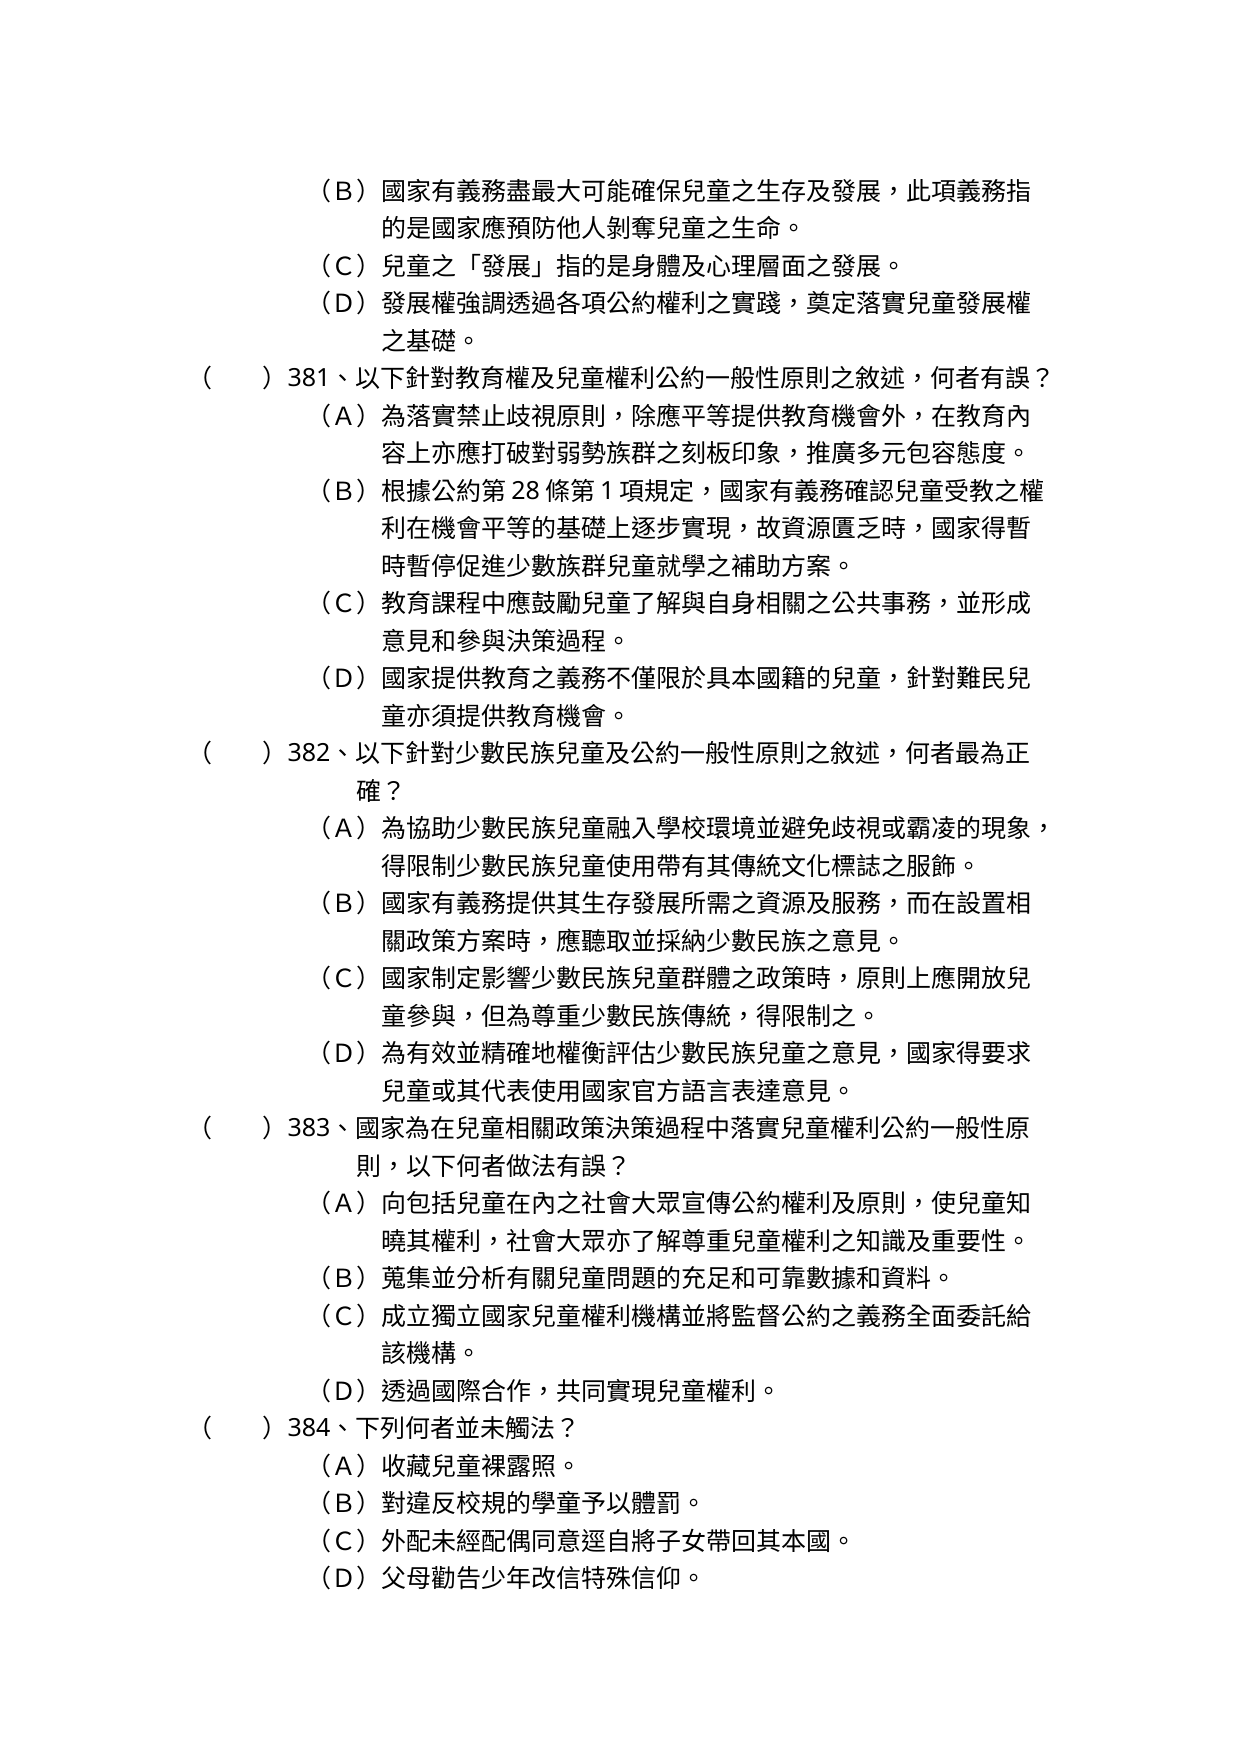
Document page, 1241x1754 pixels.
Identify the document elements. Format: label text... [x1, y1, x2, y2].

list （Ａ）向包括兒童在內之社會大眾宣傳公約權利及原則，使兒童知曉其權利，社會大眾亦了解尊重兒童權利之知識及重要性。 [306, 1177, 1053, 1252]
list （Ｃ）教育課程中應鼓勵兒童了解與自身相關之公共事務，並形成意見和參與決策過程。 [306, 577, 1053, 652]
list （Ｃ）國家制定影響少數民族兒童群體之政策時，原則上應開放兒童參與，但為尊重少數民族傳統，得限制之。 [306, 952, 1053, 1027]
list （Ｄ）父母勸告少年改信特殊信仰。 [306, 1552, 1053, 1589]
text （ ）382、以下針對少數民族兒童及公約一般性原則之敘述，何者最為正確？ [187, 727, 1053, 802]
list （Ｃ）外配未經配偶同意逕自將子女帶回其本國。 [306, 1514, 1053, 1552]
list （Ｂ）蒐集並分析有關兒童問題的充足和可靠數據和資料。 [306, 1252, 1053, 1289]
list （Ｂ）國家有義務盡最大可能確保兒童之生存及發展，此項義務指的是國家應預防他人剝奪兒童之生命。 [306, 164, 1053, 239]
list （Ｃ）成立獨立國家兒童權利機構並將監督公約之義務全面委託給該機構。 [306, 1289, 1053, 1364]
list （Ａ）為協助少數民族兒童融入學校環境並避免歧視或霸凌的現象，得限制少數民族兒童使用帶有其傳統文化標誌之服飾。 [306, 802, 1053, 877]
list （Ａ）為落實禁止歧視原則，除應平等提供教育機會外，在教育內容上亦應打破對弱勢族群之刻板印象，推廣多元包容態度。 [306, 389, 1053, 464]
list （Ｄ）為有效並精確地權衡評估少數民族兒童之意見，國家得要求兒童或其代表使用國家官方語言表達意見。 [306, 1027, 1053, 1102]
list （Ｂ）對違反校規的學童予以體罰。 [306, 1477, 1053, 1514]
list （Ｃ）兒童之「發展」指的是身體及心理層面之發展。 [306, 239, 1053, 277]
list （Ｄ）國家提供教育之義務不僅限於具本國籍的兒童，針對難民兒童亦須提供教育機會。 [306, 652, 1053, 727]
list （Ｂ）國家有義務提供其生存發展所需之資源及服務，而在設置相關政策方案時，應聽取並採納少數民族之意見。 [306, 877, 1053, 952]
text （ ）383、國家為在兒童相關政策決策過程中落實兒童權利公約一般性原則，以下何者做法有誤？ [187, 1102, 1053, 1177]
list （Ｂ）根據公約第28條第1項規定，國家有義務確認兒童受教之權利在機會平等的基礎上逐步實現，故資源匱乏時，國家得暫時暫停促進少數族群兒童就學之補助方案。 [306, 464, 1053, 577]
list （Ｄ）發展權強調透過各項公約權利之實踐，奠定落實兒童發展權之基礎。 [306, 277, 1053, 352]
list （Ｄ）透過國際合作，共同實現兒童權利。 [306, 1364, 1053, 1402]
text （ ）384、下列何者並未觸法？ [187, 1402, 1053, 1439]
list （Ａ）收藏兒童裸露照。 [306, 1439, 1053, 1477]
text （ ）381、以下針對教育權及兒童權利公約一般性原則之敘述，何者有誤？ [187, 352, 1053, 389]
